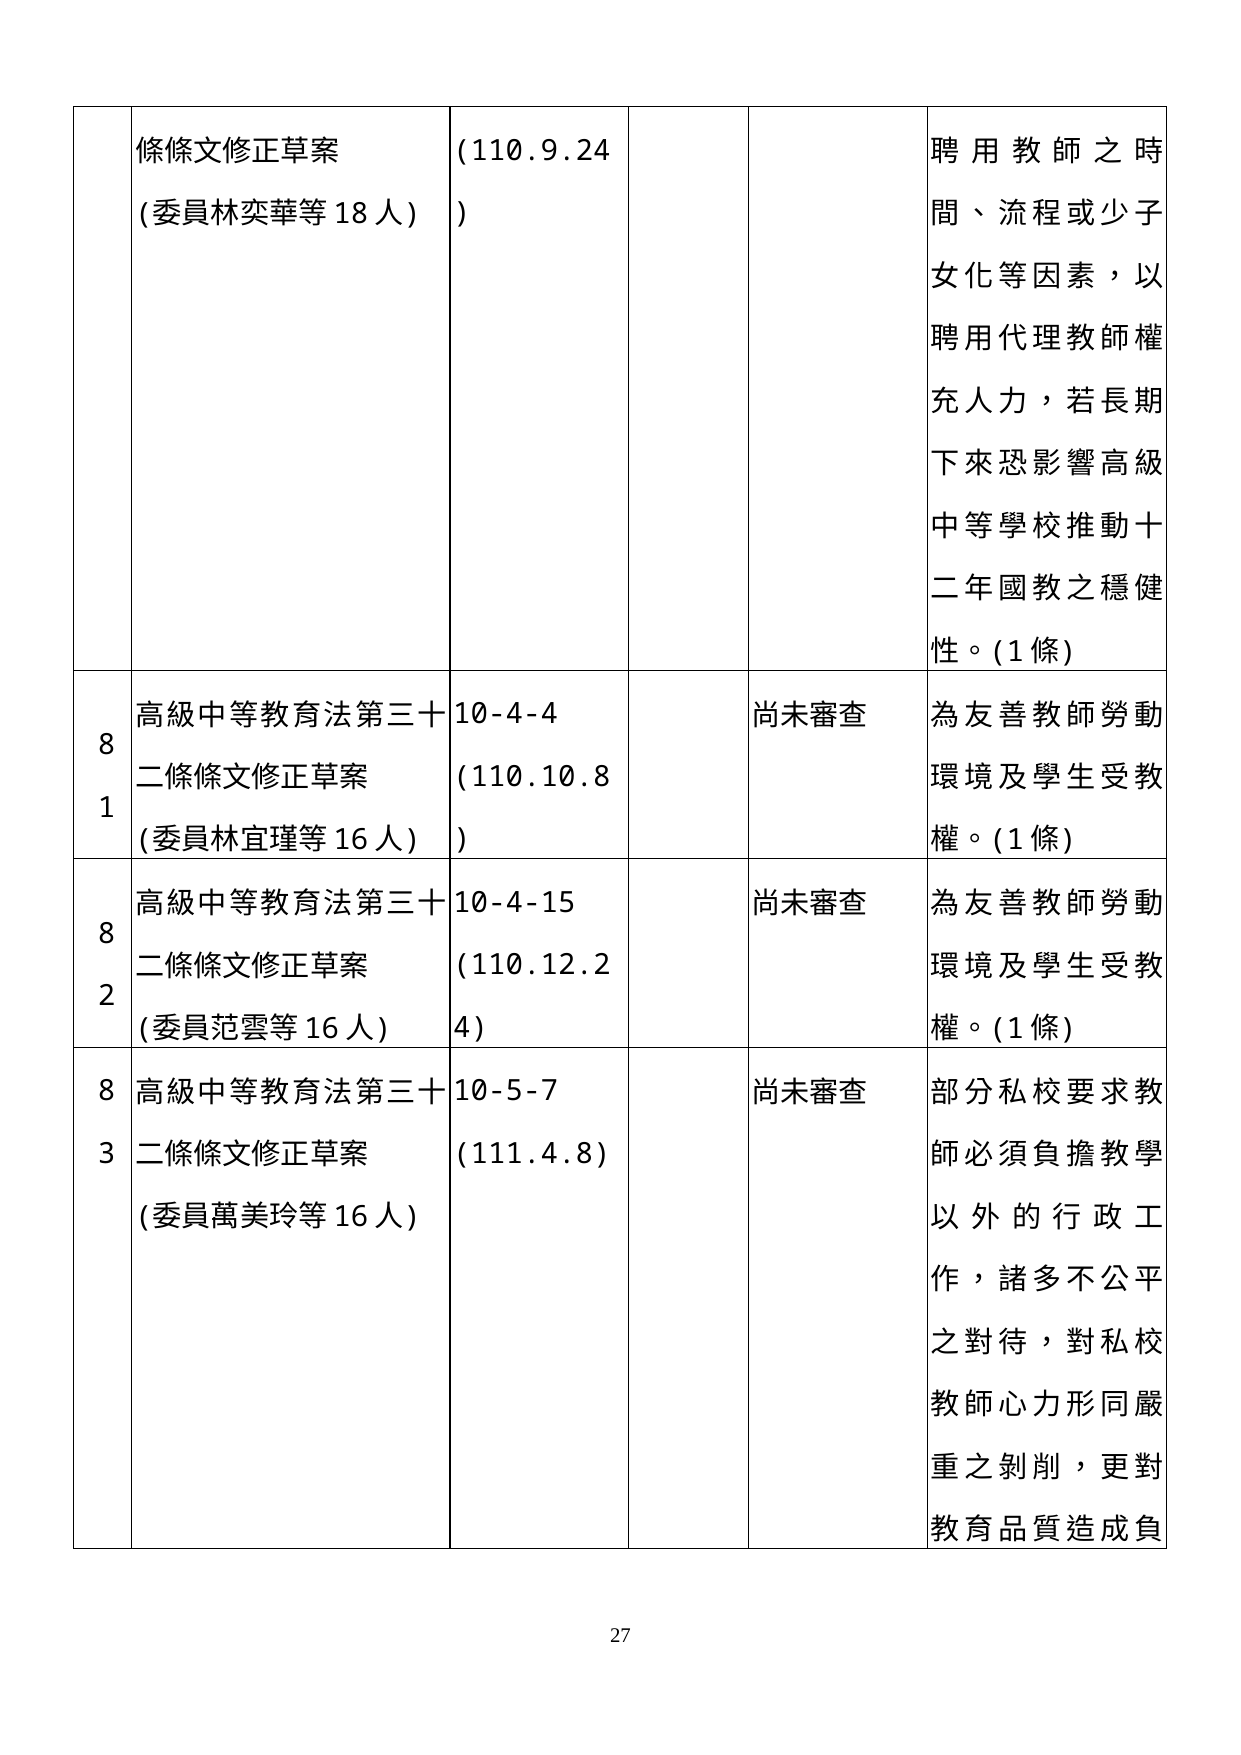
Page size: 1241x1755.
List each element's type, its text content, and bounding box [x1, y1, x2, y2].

table_cell 高級中等教育法第三十二條條文修正草案 (委員萬美玲等16人) [132, 1048, 449, 1548]
table_cell 為友善教師勞動環境及學生受教權。(1條) [928, 859, 1166, 1047]
table_cell [74, 1048, 131, 1548]
table_cell 尚未審查 [749, 859, 927, 1047]
table_cell 尚未審查 [749, 1048, 927, 1548]
table_cell [74, 107, 131, 669]
table_cell (110.9.24) [451, 107, 628, 669]
table_cell [749, 107, 927, 669]
table_cell 部分私校要求教師必須負擔教學以外的行政工作，諸多不公平之對待，對私校教師心力形同嚴重之剝削，更對教育品質造成負 [928, 1048, 1166, 1548]
table_cell [629, 859, 748, 1047]
table_cell 尚未審查 [749, 671, 927, 858]
table_cell 為友善教師勞動環境及學生受教權。(1條) [928, 671, 1166, 858]
table_cell [629, 107, 748, 669]
table_cell 10-4-15 (110.12.24) [451, 859, 628, 1047]
table_cell 條條文修正草案 (委員林奕華等18人) [132, 107, 449, 669]
table_cell 10-5-7 (111.4.8) [451, 1048, 628, 1548]
table_cell 10-4-4 (110.10.8) [451, 671, 628, 858]
table_cell [629, 1048, 748, 1548]
table_cell [629, 671, 748, 858]
table_cell 聘用教師之時間、流程或少子女化等因素，以聘用代理教師權充人力，若長期下來恐影響高級中等學校推動十二年國教之穩健性。(1條) [928, 107, 1166, 669]
table_cell 高級中等教育法第三十二條條文修正草案 (委員范雲等16人) [132, 859, 449, 1047]
table_cell 高級中等教育法第三十二條條文修正草案 (委員林宜瑾等16人) [132, 671, 449, 858]
table_cell [74, 859, 131, 1047]
table_cell [74, 671, 131, 858]
